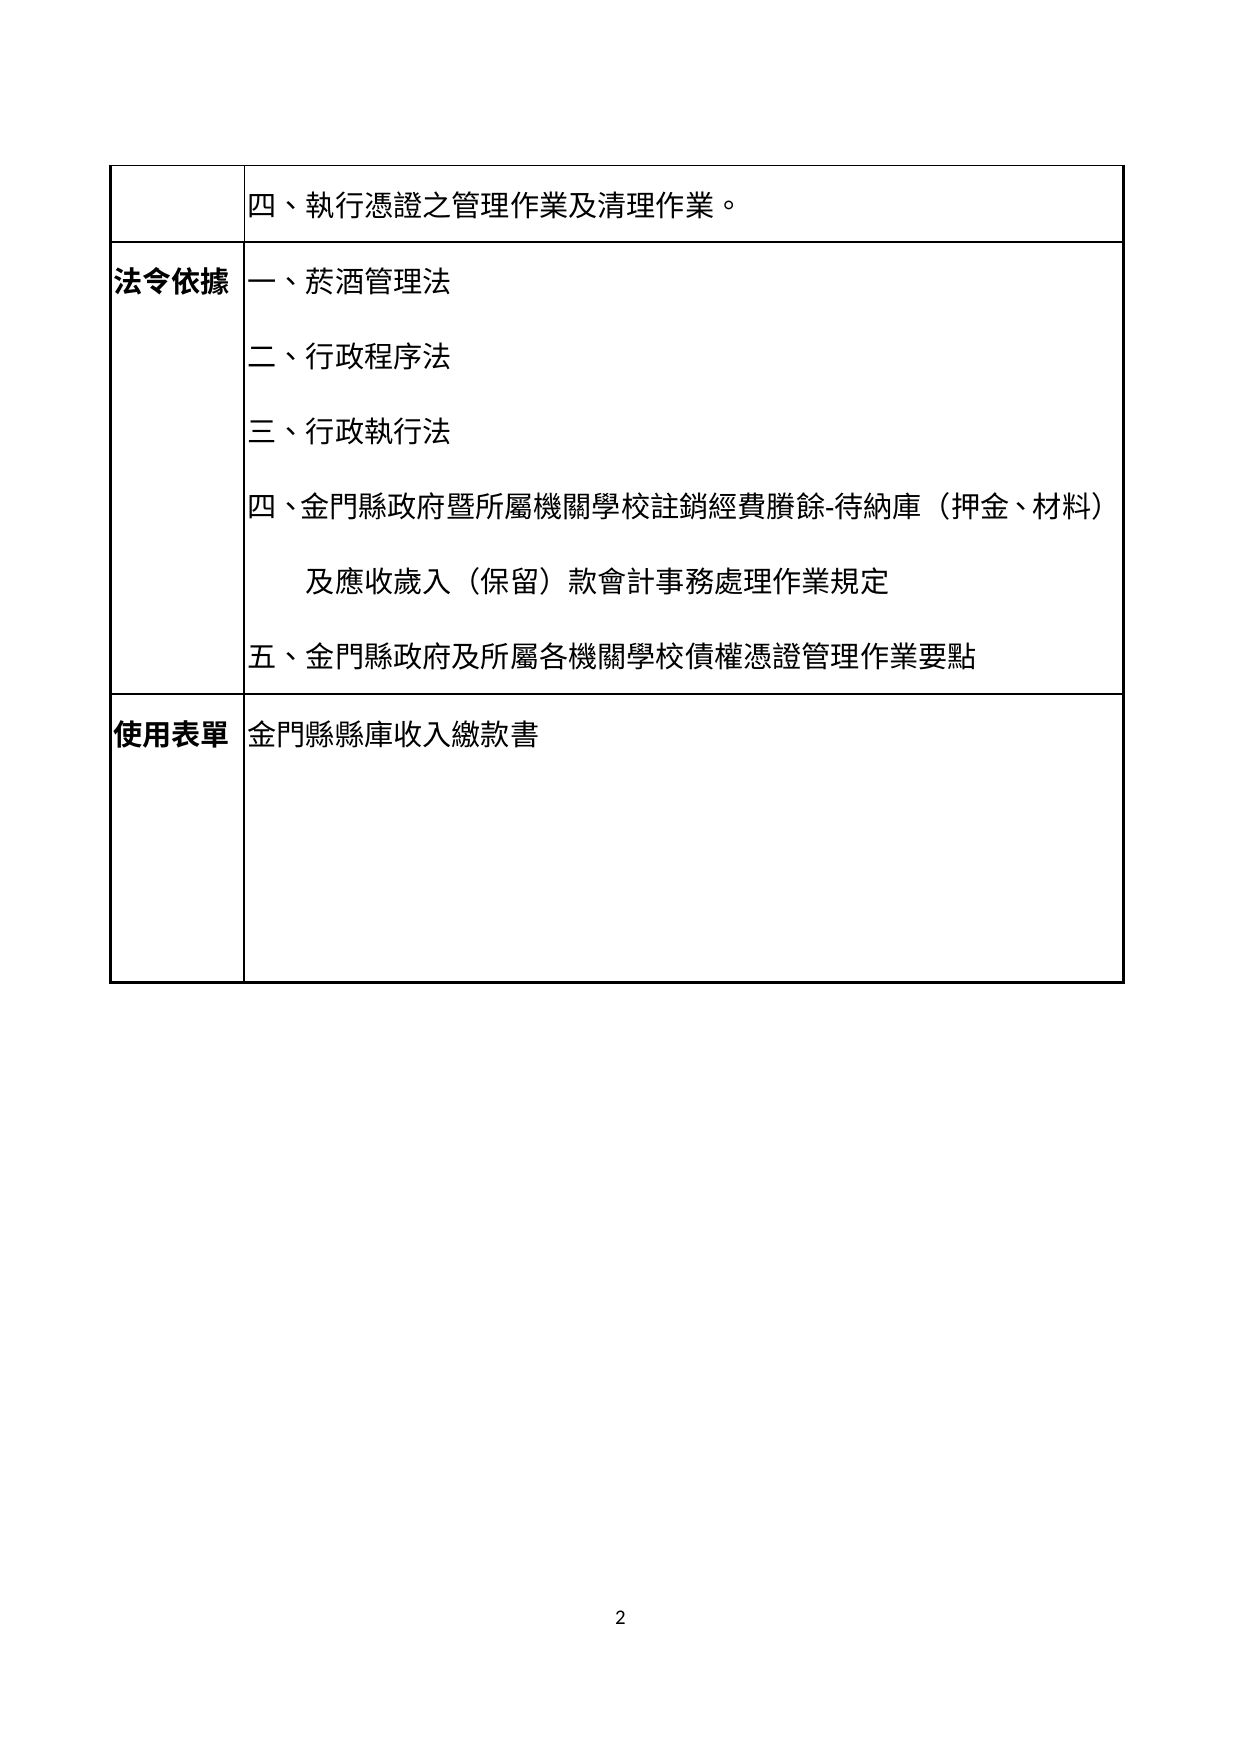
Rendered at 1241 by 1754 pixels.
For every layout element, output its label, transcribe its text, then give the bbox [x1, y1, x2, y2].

table_cell 一、菸酒管理法 二、行政程序法 三、行政執行法 四、金門縣政府暨所屬機關學校註銷經費賸餘-待納庫（押金、材料）及應收歲入（保留）款會計事務處理作業規定 五、金門縣政府及所屬各機關學校債權憑證管理作業要點 [245, 243, 1122, 693]
table_cell 法令依據 [112, 243, 243, 693]
table_cell 使用表單 [112, 695, 243, 981]
table_cell [112, 166, 244, 241]
table_cell 四、執行憑證之管理作業及清理作業。 [245, 166, 1122, 241]
table_cell 金門縣縣庫收入繳款書 [245, 695, 1122, 981]
